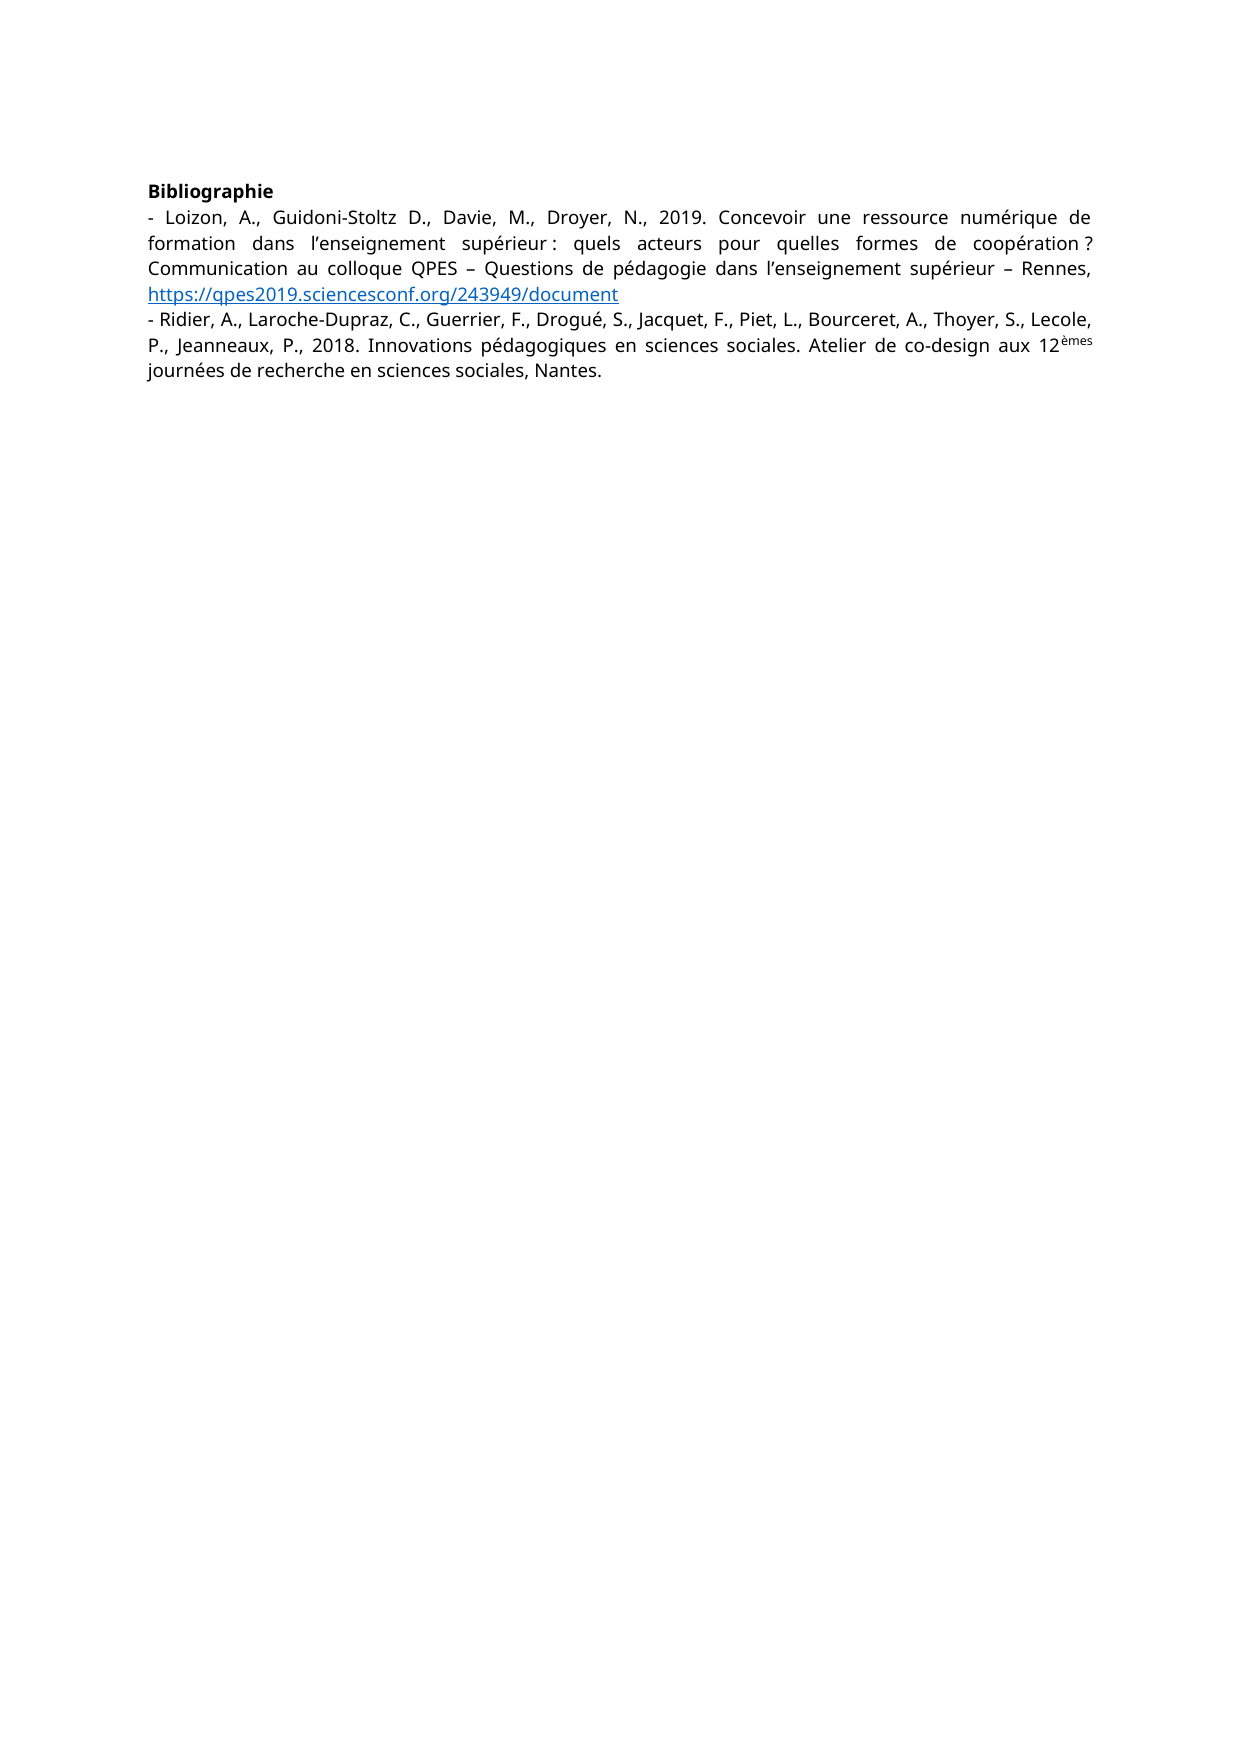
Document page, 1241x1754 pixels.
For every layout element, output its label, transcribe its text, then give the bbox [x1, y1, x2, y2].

text - Ridier, A., Laroche-Dupraz, C., Guerrier, F., Drogué, S., Jacquet, F., Piet, L., Bourceret, A., Thoyer, S., Lecole, P., Jeanneaux, P., 2018. Innovations pédagogiques en sciences sociales. Atelier de co-design aux 12èmes journées de recherche en sciences sociales, Nantes. [148, 306, 1093, 383]
text Bibliographie [148, 179, 1093, 204]
text - Loizon, A., Guidoni-Stoltz D., Davie, M., Droyer, N., 2019. Concevoir une ressource numérique de formation dans l’enseignement supérieur : quels acteurs pour quelles formes de coopération ? Communication au colloque QPES – Questions de pédagogie dans l’enseignement supérieur – Rennes, https://qpes2019.sciencesconf.org/243949/document [148, 204, 1093, 306]
